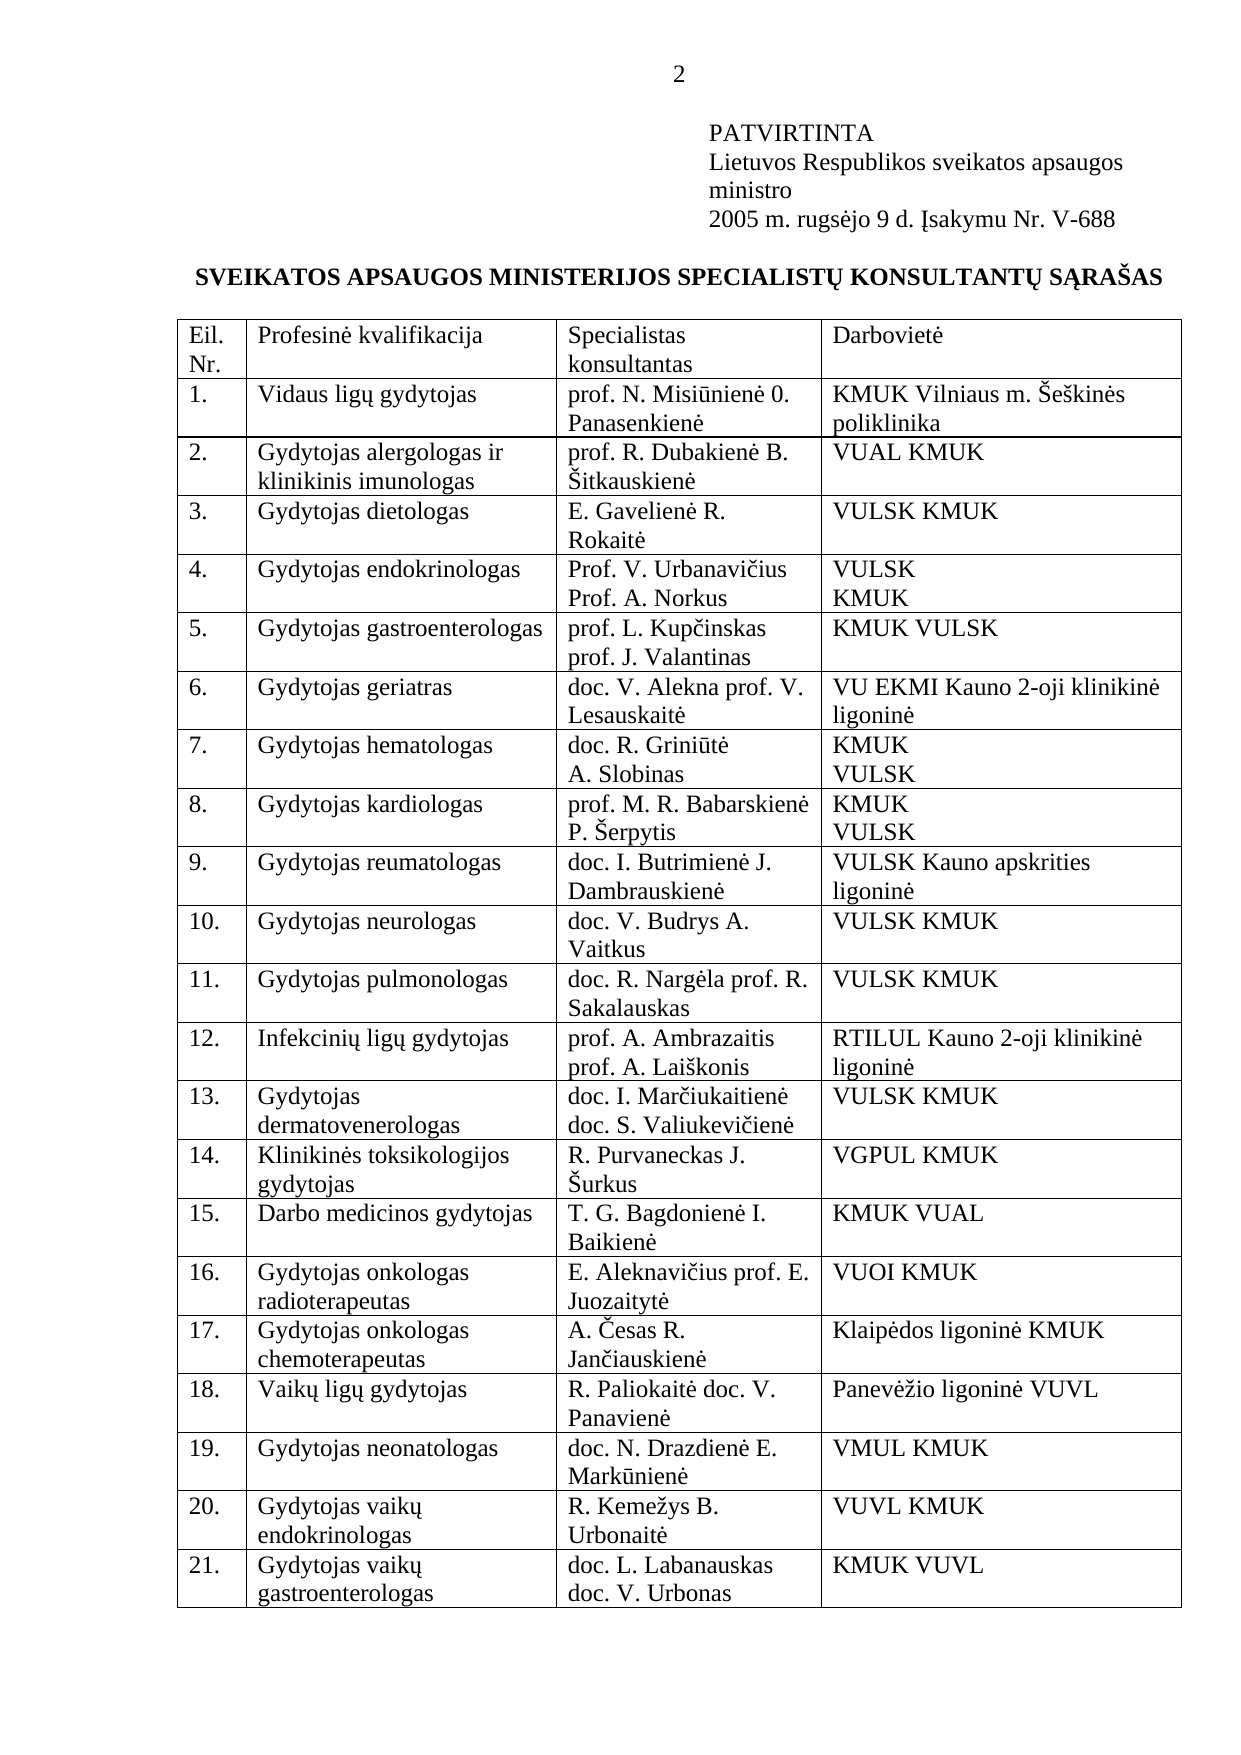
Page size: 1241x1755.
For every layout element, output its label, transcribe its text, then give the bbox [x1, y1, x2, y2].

table_cell Gydytojas vaikų endokrinologas [247, 1491, 556, 1549]
table_cell Panevėžio ligoninė VUVL [822, 1374, 1181, 1432]
table_cell Gydytojas dietologas [247, 496, 556, 553]
table_cell KMUK VULSK [822, 789, 1181, 846]
table_cell VULSK KMUK [822, 1081, 1181, 1139]
table_cell VULSK KMUK [822, 555, 1181, 612]
table_cell Gydytojas onkologas chemoterapeutas [247, 1316, 556, 1373]
table_cell VULSK Kauno apskrities ligoninė [822, 847, 1181, 905]
table_cell 10. [178, 906, 246, 963]
table_cell Darbo medicinos gydytojas [247, 1199, 556, 1256]
table_cell VULSK KMUK [822, 496, 1181, 553]
table_cell VU EKMI Kauno 2-oji klinikinė ligoninė [822, 672, 1181, 729]
table_cell R. Purvaneckas J. Šurkus [557, 1140, 821, 1197]
table_cell Klaipėdos ligoninė KMUK [822, 1316, 1181, 1373]
table_cell doc. I. Marčiukaitienė doc. S. Valiukevičienė [557, 1081, 821, 1139]
table_cell doc. R. Nargėla prof. R. Sakalauskas [557, 964, 821, 1022]
table_cell 21. [178, 1550, 246, 1607]
table_cell Gydytojas endokrinologas [247, 555, 556, 612]
table_cell T. G. Bagdonienė I. Baikienė [557, 1199, 821, 1256]
table_cell Gydytojas dermatovenerologas [247, 1081, 556, 1139]
table_cell Gydytojas hematologas [247, 730, 556, 788]
table_cell VULSK KMUK [822, 906, 1181, 963]
table_cell VMUL KMUK [822, 1433, 1181, 1490]
table_cell doc. V. Budrys A. Vaitkus [557, 906, 821, 963]
table_cell 12. [178, 1023, 246, 1080]
text 2005 m. rugsėjo 9 d. Įsakymu Nr. V-688 [177, 204, 1181, 233]
table_cell prof. L. Kupčinskas prof. J. Valantinas [557, 613, 821, 671]
table_cell 17. [178, 1316, 246, 1373]
table_cell VUOI KMUK [822, 1257, 1181, 1314]
table_cell Vidaus ligų gydytojas [247, 379, 556, 436]
text Lietuvos Respublikos sveikatos apsaugos [177, 147, 1181, 176]
table_cell E. Gavelienė R. Rokaitė [557, 496, 821, 553]
table_cell 14. [178, 1140, 246, 1197]
table_cell Gydytojas gastroenterologas [247, 613, 556, 671]
table_cell doc. L. Labanauskas doc. V. Urbonas [557, 1550, 821, 1607]
table_cell prof. A. Ambrazaitis prof. A. Laiškonis [557, 1023, 821, 1080]
table_cell prof. R. Dubakienė B. Šitkauskienė [557, 438, 821, 495]
table_cell 16. [178, 1257, 246, 1314]
table_cell KMUK VUVL [822, 1550, 1181, 1607]
table_cell Gydytojas neurologas [247, 906, 556, 963]
table_cell prof. N. Misiūnienė 0. Panasenkienė [557, 379, 821, 436]
table_cell 15. [178, 1199, 246, 1256]
table_cell 11. [178, 964, 246, 1022]
table_cell doc. I. Butrimienė J. Dambrauskienė [557, 847, 821, 905]
table_cell RTILUL Kauno 2-oji klinikinė ligoninė [822, 1023, 1181, 1080]
table_cell VGPUL KMUK [822, 1140, 1181, 1197]
table_cell 6. [178, 672, 246, 729]
table_cell Gydytojas neonatologas [247, 1433, 556, 1490]
table_cell doc. N. Drazdienė E. Markūnienė [557, 1433, 821, 1490]
text SVEIKATOS APSAUGOS MINISTERIJOS SPECIALISTŲ KONSULTANTŲ SĄRAŠAS [177, 262, 1181, 291]
table_cell 2. [178, 438, 246, 495]
table_cell 19. [178, 1433, 246, 1490]
table_cell 9. [178, 847, 246, 905]
table_cell KMUK VULSK [822, 730, 1181, 788]
table_cell 8. [178, 789, 246, 846]
table_cell 18. [178, 1374, 246, 1432]
table_cell Gydytojas kardiologas [247, 789, 556, 846]
text ministro [177, 176, 1181, 204]
table_cell Gydytojas geriatras [247, 672, 556, 729]
table_cell doc. R. Griniūtė A. Slobinas [557, 730, 821, 788]
table_cell 1. [178, 379, 246, 436]
table_cell KMUK VUAL [822, 1199, 1181, 1256]
table_cell Vaikų ligų gydytojas [247, 1374, 556, 1432]
table_cell E. Aleknavičius prof. E. Juozaitytė [557, 1257, 821, 1314]
table_cell 4. [178, 555, 246, 612]
table_cell KMUK VULSK [822, 613, 1181, 671]
table_cell Gydytojas pulmonologas [247, 964, 556, 1022]
table_cell 13. [178, 1081, 246, 1139]
table_cell doc. V. Alekna prof. V. Lesauskaitė [557, 672, 821, 729]
table_cell 7. [178, 730, 246, 788]
table_cell Prof. V. Urbanavičius Prof. A. Norkus [557, 555, 821, 612]
table_cell Gydytojas onkologas radioterapeutas [247, 1257, 556, 1314]
table_cell KMUK Vilniaus m. Šeškinės poliklinika [822, 379, 1181, 436]
table_cell Klinikinės toksikologijos gydytojas [247, 1140, 556, 1197]
table_header Darbovietė [822, 320, 1181, 378]
table_cell Gydytojas alergologas ir klinikinis imunologas [247, 438, 556, 495]
table_header Specialistas konsultantas [557, 320, 821, 378]
table_cell Gydytojas reumatologas [247, 847, 556, 905]
table_cell prof. M. R. Babarskienė P. Šerpytis [557, 789, 821, 846]
text PATVIRTINTA [709, 118, 1181, 147]
table_cell VUVL KMUK [822, 1491, 1181, 1549]
table_cell 20. [178, 1491, 246, 1549]
table_cell VULSK KMUK [822, 964, 1181, 1022]
table_header Eil. Nr. [178, 320, 246, 378]
table_cell R. Paliokaitė doc. V. Panavienė [557, 1374, 821, 1432]
table_cell Infekcinių ligų gydytojas [247, 1023, 556, 1080]
table_header Profesinė kvalifikacija [247, 320, 556, 378]
table_cell Gydytojas vaikų gastroenterologas [247, 1550, 556, 1607]
table_cell VUAL KMUK [822, 438, 1181, 495]
table_cell R. Kemežys B. Urbonaitė [557, 1491, 821, 1549]
table_cell A. Česas R. Jančiauskienė [557, 1316, 821, 1373]
table_cell 3. [178, 496, 246, 553]
table_cell 5. [178, 613, 246, 671]
